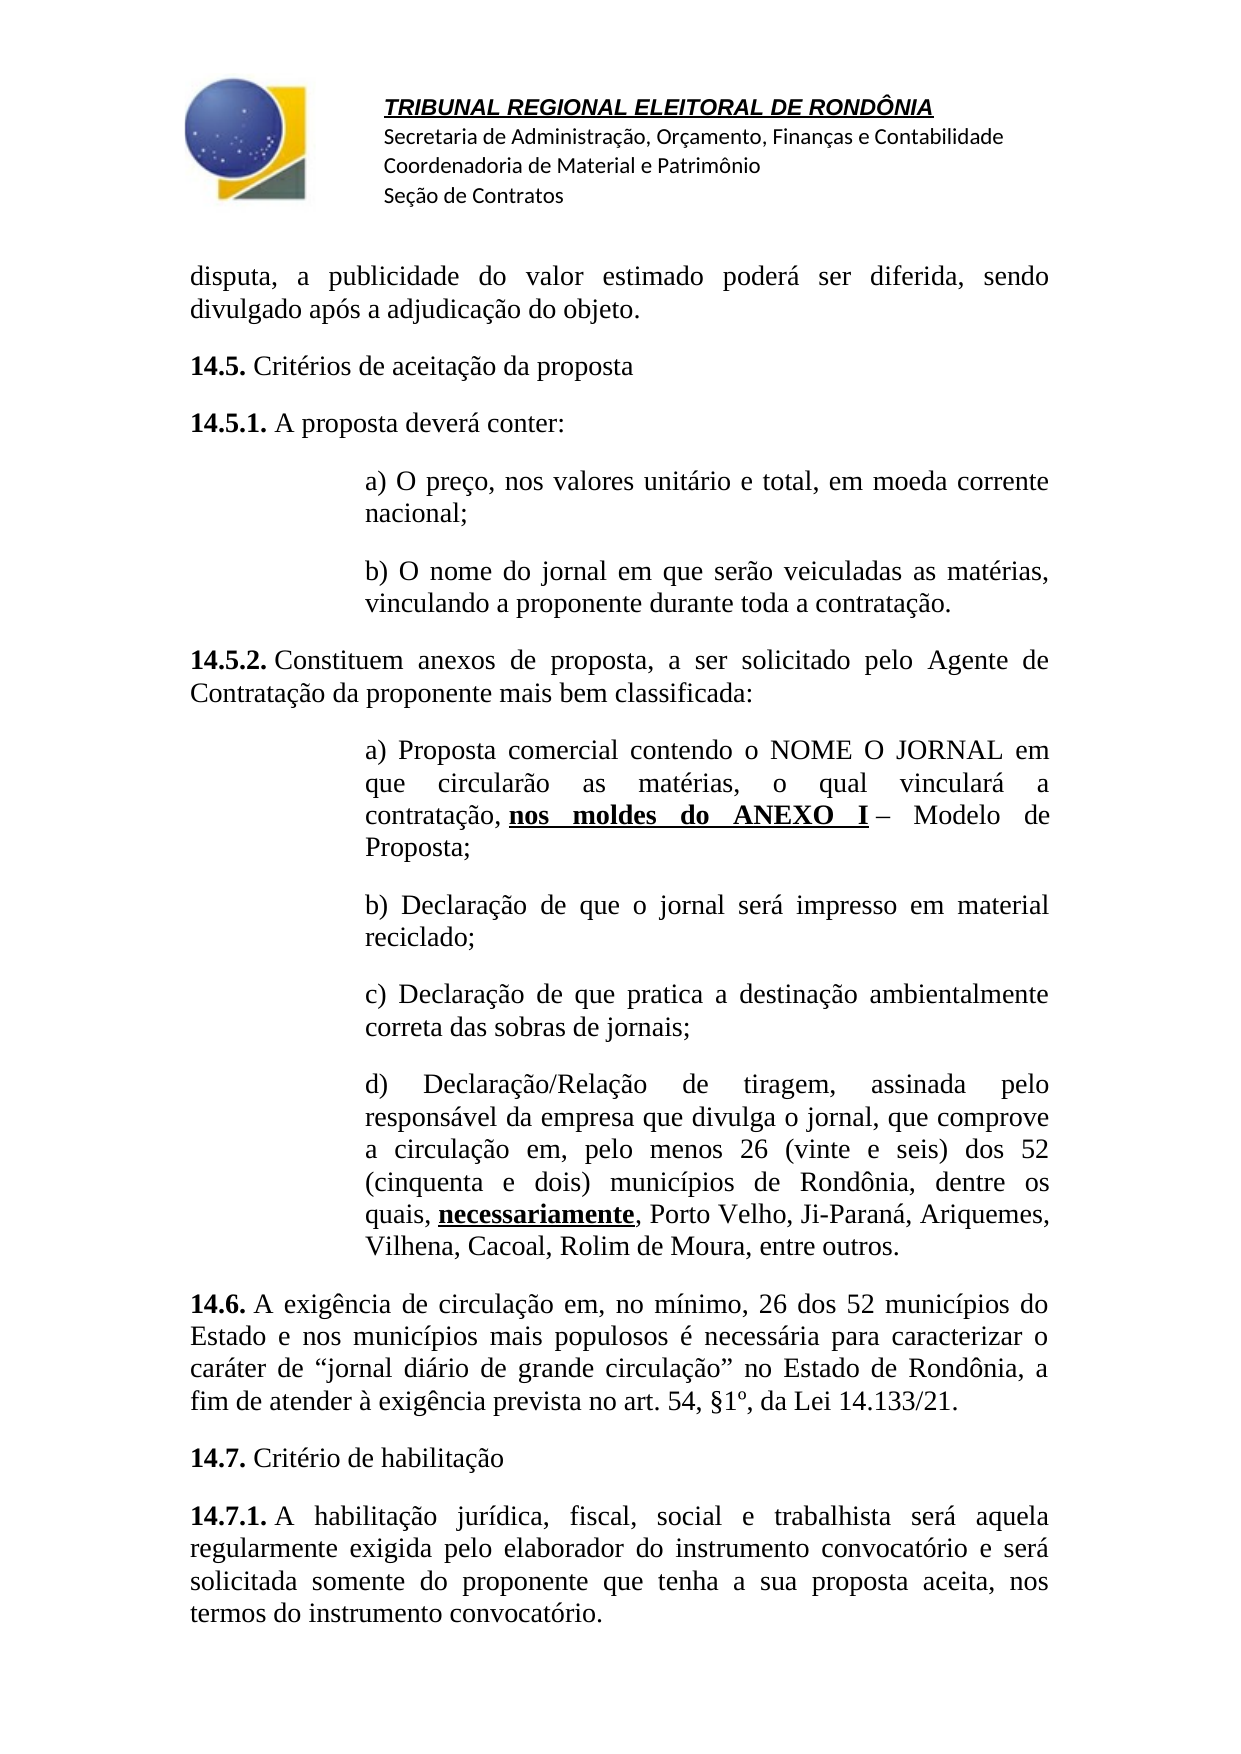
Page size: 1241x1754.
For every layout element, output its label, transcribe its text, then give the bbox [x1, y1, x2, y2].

text 14.5.1. A proposta deverá conter: [190, 406, 1051, 439]
text d) Declaração/Relação de tiragem, assinada pelo responsável da empresa que divulga o jornal, que comprove a circulação em, pelo menos 26 (vinte e seis) dos 52 (cinquenta e dois) municípios de Rondônia, dentre os quais, necessariamente, Porto Velho, Ji-Paraná, Ariquemes, Vilhena, Cacoal, Rolim de Moura, entre outros. [365, 1067, 1051, 1262]
text a) Proposta comercial contendo o NOME O JORNAL em que circularão as matérias, o qual vinculará a contratação, nos moldes do ANEXO I – Modelo de Proposta; [365, 733, 1051, 863]
text a) O preço, nos valores unitário e total, em moeda corrente nacional; [365, 464, 1051, 529]
text c) Declaração de que pratica a destinação ambientalmente correta das sobras de jornais; [365, 978, 1051, 1042]
text disputa, a publicidade do valor estimado poderá ser diferida, sendo divulgado após a adjudicação do objeto. [190, 259, 1051, 324]
text b) O nome do jornal em que serão veiculadas as matérias, vinculando a proponente durante toda a contratação. [365, 554, 1051, 618]
text 14.7.1. A habilitação jurídica, fiscal, social e trabalhista será aquela regularmente exigida pelo elaborador do instrumento convocatório e será solicitada somente do proponente que tenha a sua proposta aceita, nos termos do instrumento convocatório. [190, 1499, 1051, 1628]
text 14.5. Critérios de aceitação da proposta [190, 349, 1051, 381]
text 14.7. Critério de habilitação [190, 1441, 1051, 1474]
text 14.5.2. Constituem anexos de proposta, a ser solicitado pelo Agente de Contratação da proponente mais bem classificada: [190, 643, 1051, 708]
text b) Declaração de que o jornal será impresso em material reciclado; [365, 888, 1051, 953]
text 14.6. A exigência de circulação em, no mínimo, 26 dos 52 municípios do Estado e nos municípios mais populosos é necessária para caracterizar o caráter de “jornal diário de grande circulação” no Estado de Rondônia, a fim de atender à exigência prevista no art. 54, §1º, da Lei 14.133/21. [190, 1287, 1051, 1416]
